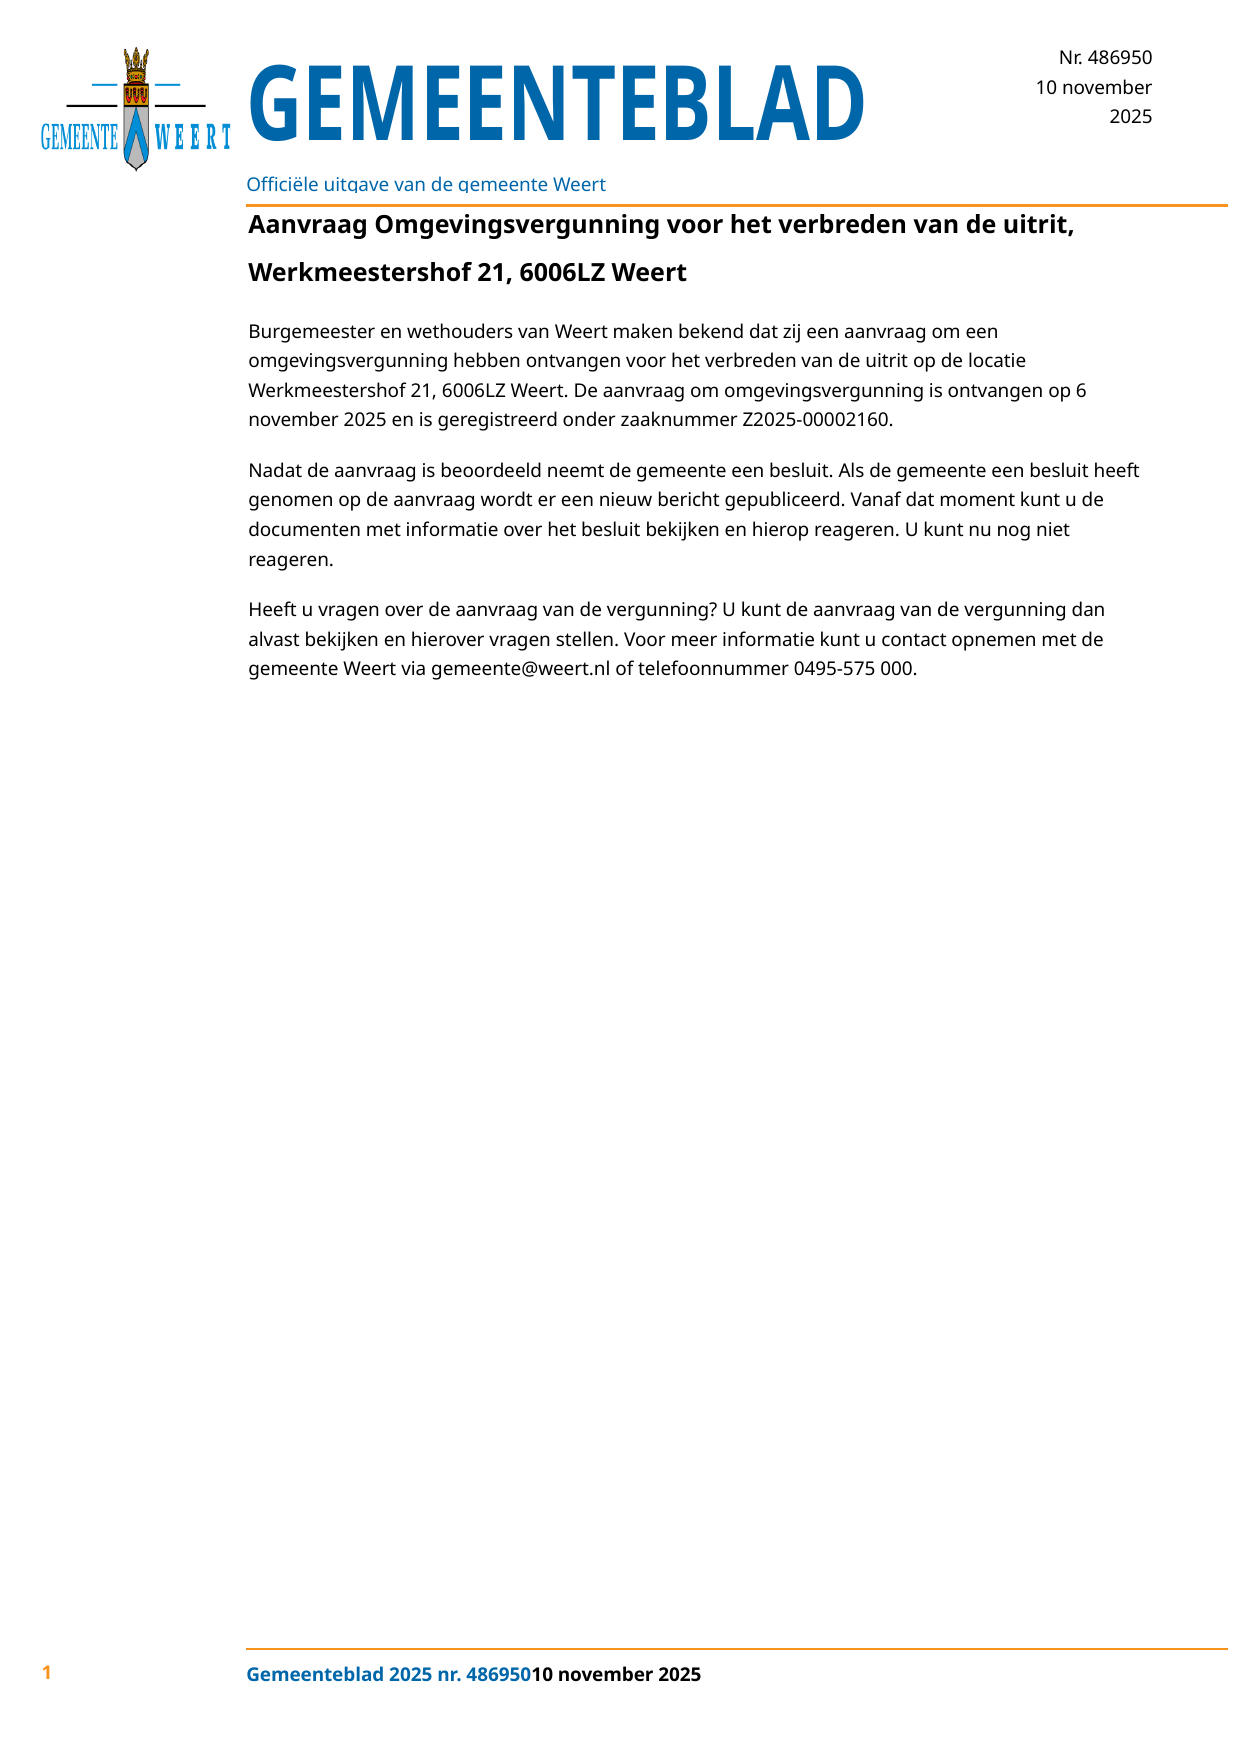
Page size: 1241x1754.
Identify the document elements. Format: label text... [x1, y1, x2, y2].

text Nadat de aanvraag is beoordeeld neemt de gemeente een besluit. Als de gemeente een besluit heeft genomen op de aanvraag wordt er een nieuw bericht gepubliceerd. Vanaf dat moment kunt u de documenten met informatie over het besluit bekijken en hierop reageren. U kunt nu nog niet reageren. [248, 457, 1152, 572]
text Aanvraag Omgevingsvergunning voor het verbreden van de uitrit, Werkmeestershof 21, 6006LZ Weert [248, 207, 1152, 288]
picture [41, 47, 231, 172]
text Burgemeester en wethouders van Weert maken bekend dat zij een aanvraag om een omgevingsvergunning hebben ontvangen voor het verbreden van de uitrit op de locatie Werkmeestershof 21, 6006LZ Weert. De aanvraag om omgevingsvergunning is ontvangen op 6 november 2025 en is geregistreerd onder zaaknummer Z2025-00002160. [248, 318, 1152, 432]
text Heeft u vragen over de aanvraag van de vergunning? U kunt de aanvraag van de vergunning dan alvast bekijken en hierover vragen stellen. Voor meer informatie kunt u contact opnemen met de gemeente Weert via gemeente@weert.nl of telefoonnummer 0495-575 000. [248, 596, 1152, 681]
